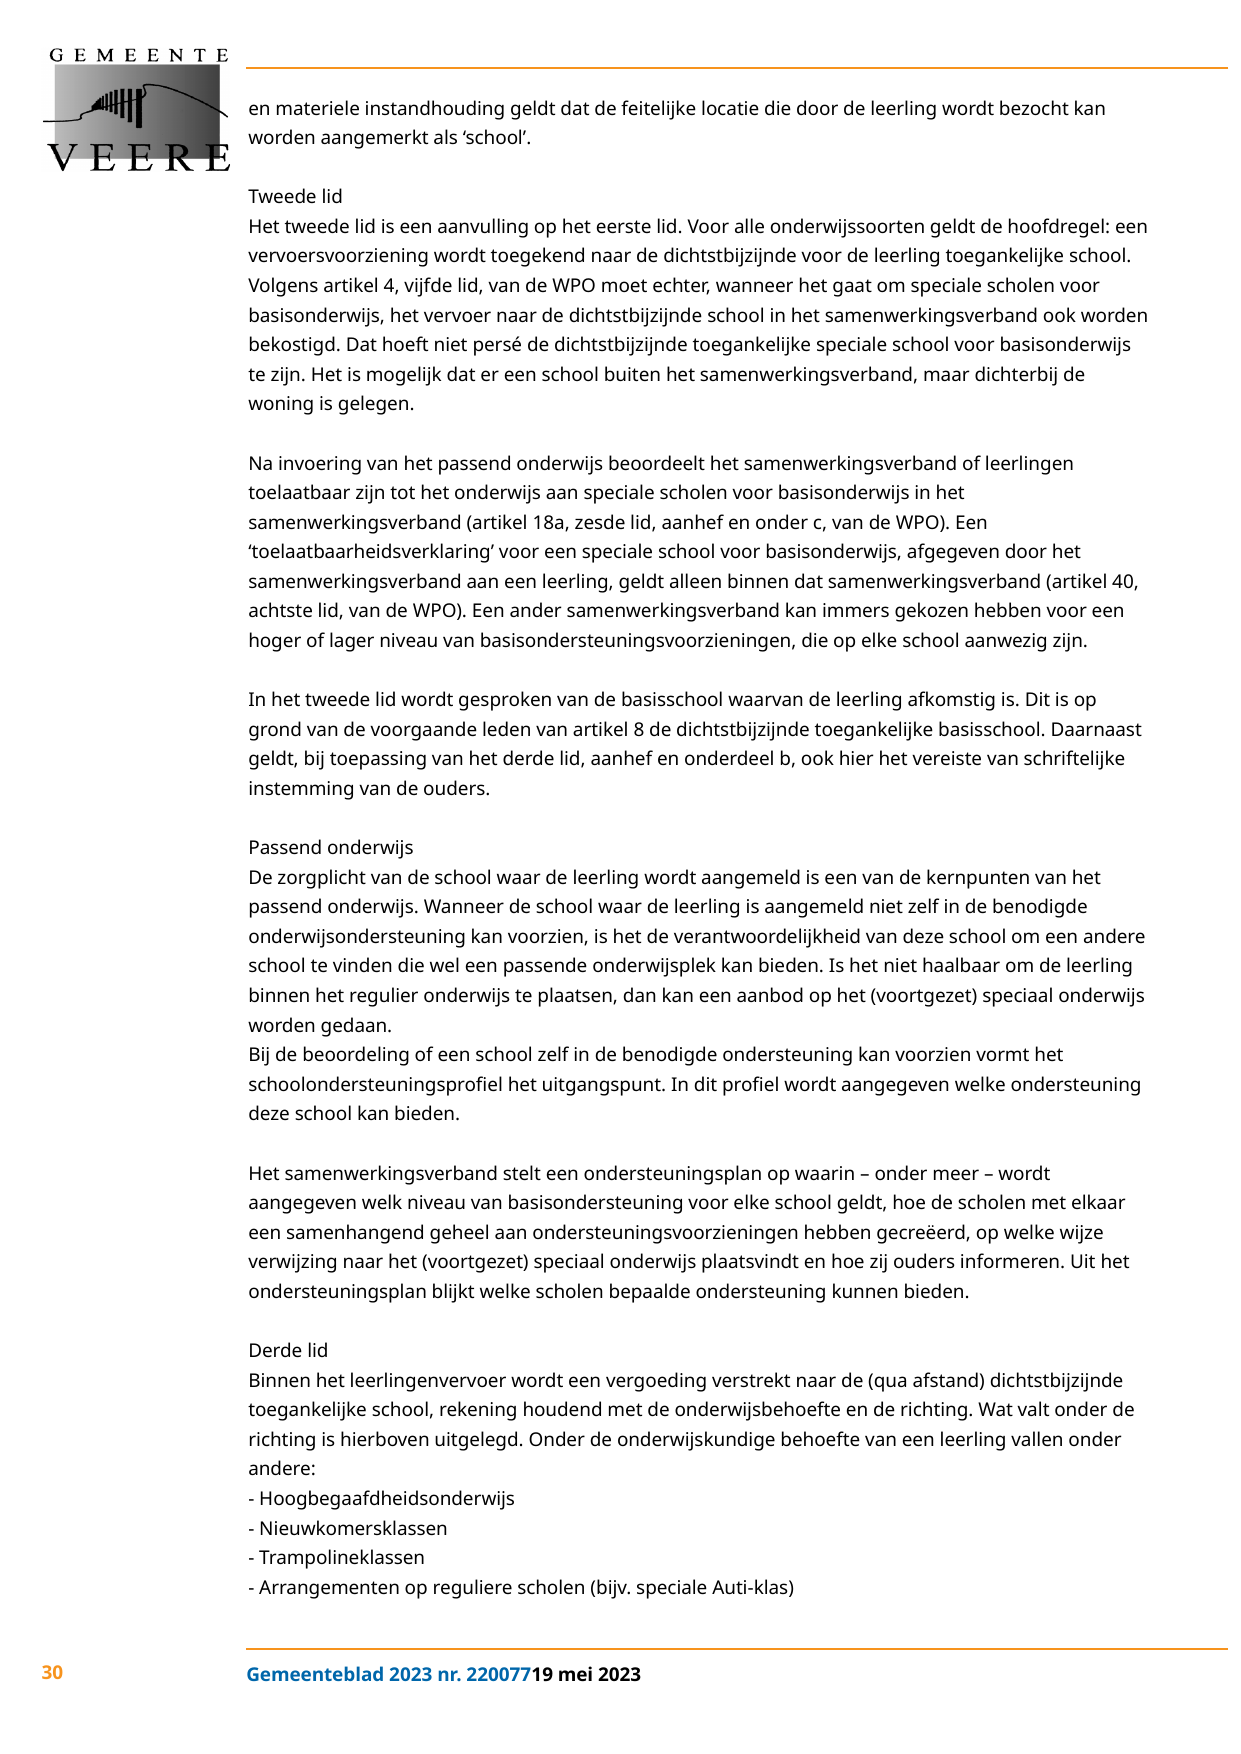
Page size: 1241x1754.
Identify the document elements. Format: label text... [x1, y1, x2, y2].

text Na invoering van het passend onderwijs beoordeelt het samenwerkingsverband of leerlingen toelaatbaar zijn tot het onderwijs aan speciale scholen voor basisonderwijs in het samenwerkingsverband (artikel 18a, zesde lid, aanhef en onder c, van de WPO). Een ‘toelaatbaarheidsverklaring’ voor een speciale school voor basisonderwijs, afgegeven door het samenwerkingsverband aan een leerling, geldt alleen binnen dat samenwerkingsverband (artikel 40, achtste lid, van de WPO). Een ander samenwerkingsverband kan immers gekozen hebben voor een hoger of lager niveau van basisondersteuningsvoorzieningen, die op elke school aanwezig zijn. [248, 450, 1152, 653]
text - Nieuwkomersklassen [248, 1515, 1152, 1541]
text - Hoogbegaafdheidsonderwijs [248, 1485, 1152, 1511]
text Bij de beoordeling of een school zelf in de benodigde ondersteuning kan voorzien vormt het schoolondersteuningsprofiel het uitgangspunt. In dit profiel wordt aangegeven welke ondersteuning deze school kan bieden. [248, 1041, 1152, 1126]
text Het samenwerkingsverband stelt een ondersteuningsplan op waarin – onder meer – wordt aangegeven welk niveau van basisondersteuning voor elke school geldt, hoe de scholen met elkaar een samenhangend geheel aan ondersteuningsvoorzieningen hebben gecreëerd, op welke wijze verwijzing naar het (voortgezet) speciaal onderwijs plaatsvindt en hoe zij ouders informeren. Uit het ondersteuningsplan blijkt welke scholen bepaalde ondersteuning kunnen bieden. [248, 1160, 1152, 1304]
text In het tweede lid wordt gesproken van de basisschool waarvan de leerling afkomstig is. Dit is op grond van de voorgaande leden van artikel 8 de dichtstbijzijnde toegankelijke basisschool. Daarnaast geldt, bij toepassing van het derde lid, aanhef en onderdeel b, ook hier het vereiste van schriftelijke instemming van de ouders. [248, 686, 1152, 801]
text - Trampolineklassen [248, 1544, 1152, 1570]
picture [41, 47, 231, 172]
text Tweede lid [248, 183, 1152, 209]
text - Arrangementen op reguliere scholen (bijv. speciale Auti-klas) [248, 1574, 1152, 1600]
text Binnen het leerlingenvervoer wordt een vergoeding verstrekt naar de (qua afstand) dichtstbijzijnde toegankelijke school, rekening houdend met de onderwijsbehoefte en de richting. Wat valt onder de richting is hierboven uitgelegd. Onder de onderwijskundige behoefte van een leerling vallen onder andere: [248, 1367, 1152, 1481]
text De zorgplicht van de school waar de leerling wordt aangemeld is een van de kernpunten van het passend onderwijs. Wanneer de school waar de leerling is aangemeld niet zelf in de benodigde onderwijsondersteuning kan voorzien, is het de verantwoordelijkheid van deze school om een andere school te vinden die wel een passende onderwijsplek kan bieden. Is het niet haalbaar om de leerling binnen het regulier onderwijs te plaatsen, dan kan een aanbod op het (voortgezet) speciaal onderwijs worden gedaan. [248, 864, 1152, 1038]
text Derde lid [248, 1337, 1152, 1363]
text Het tweede lid is een aanvulling op het eerste lid. Voor alle onderwijssoorten geldt de hoofdregel: een vervoersvoorziening wordt toegekend naar de dichtstbijzijnde voor de leerling toegankelijke school. Volgens artikel 4, vijfde lid, van de WPO moet echter, wanneer het gaat om speciale scholen voor basisonderwijs, het vervoer naar de dichtstbijzijnde school in het samenwerkingsverband ook worden bekostigd. Dat hoeft niet persé de dichtstbijzijnde toegankelijke speciale school voor basisonderwijs te zijn. Het is mogelijk dat er een school buiten het samenwerkingsverband, maar dichterbij de woning is gelegen. [248, 213, 1152, 416]
text en materiele instandhouding geldt dat de feitelijke locatie die door de leerling wordt bezocht kan worden aangemerkt als ‘school’. [248, 95, 1152, 150]
text Passend onderwijs [248, 834, 1152, 860]
